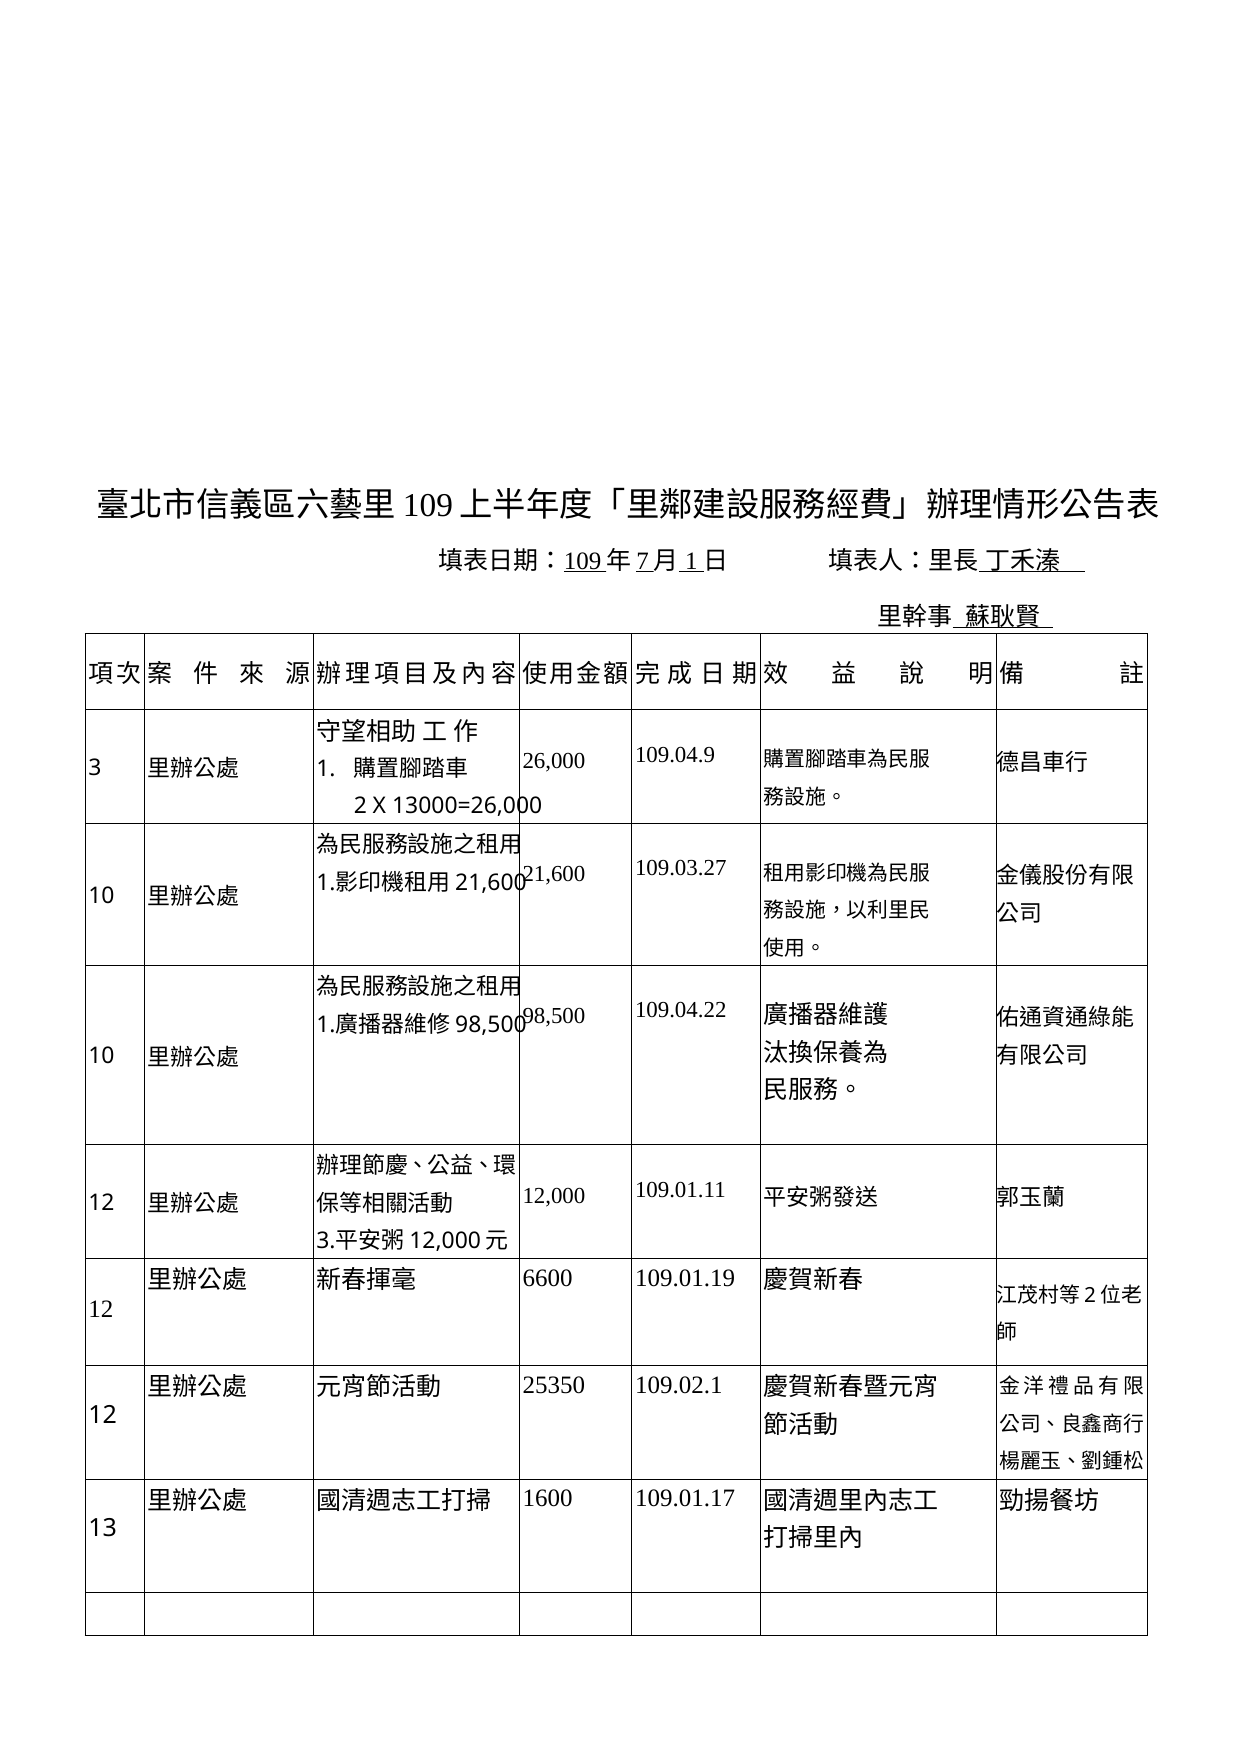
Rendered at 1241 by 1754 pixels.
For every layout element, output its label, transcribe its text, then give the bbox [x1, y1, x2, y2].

table_cell 12,000 [520, 1145, 631, 1258]
text 臺北市信義區六藝里109上半年度「里鄰建設服務經費」辦理情形公告表 [89, 464, 1167, 539]
table_header 項次 [86, 634, 144, 709]
table_cell 國清週志工打掃 [314, 1480, 519, 1592]
table_cell 金洋禮品有限公司、良鑫商行楊麗玉、劉鍾松 [997, 1366, 1147, 1479]
table_cell 為民服務設施之租用 1.廣播器維修 98,500元 [314, 966, 519, 1144]
table_cell 3 [86, 710, 144, 823]
table_cell 26,000 [520, 710, 631, 823]
table_cell 1600 [520, 1480, 631, 1592]
table_header 完成日期 [632, 634, 760, 709]
table_cell 109.01.19 [632, 1259, 760, 1365]
table_cell [761, 1593, 996, 1635]
table_cell [86, 1593, 144, 1635]
table_cell 慶賀新春 [761, 1259, 996, 1365]
table_cell 25350 [520, 1366, 631, 1479]
table_cell 109.04.22 [632, 966, 760, 1144]
table_cell 江茂村等2位老師 [997, 1259, 1147, 1365]
text 里幹事 蘇耿賢 [89, 596, 1167, 633]
table_header 備註 [997, 634, 1147, 709]
table_cell 里辦公處 [145, 824, 313, 965]
table_cell [314, 1593, 519, 1635]
table_cell 12 [86, 1145, 144, 1258]
table_cell 10 [86, 824, 144, 965]
table_cell 購置腳踏車為民服 務設施。 [761, 710, 996, 823]
table_cell 里辦公處 [145, 1366, 313, 1479]
table_cell 里辦公處 [145, 966, 313, 1144]
table_header 案件來源 [145, 634, 313, 709]
table_cell 平安粥發送 [761, 1145, 996, 1258]
table_cell 佑通資通綠能有限公司 [997, 966, 1147, 1144]
table_header 效益說明 [761, 634, 996, 709]
table_cell 新春揮毫 [314, 1259, 519, 1365]
table_cell 為民服務設施之租用 1.影印機租用 21,600元 [314, 824, 519, 965]
table_header 使用金額 [520, 634, 631, 709]
table_cell 6600 [520, 1259, 631, 1365]
table_cell 里辦公處 [145, 1145, 313, 1258]
table_cell 廣播器維護 汰換保養為 民服務。 [761, 966, 996, 1144]
table_cell 慶賀新春暨元宵 節活動 [761, 1366, 996, 1479]
table_cell 13 [86, 1480, 144, 1592]
table_cell 10 [86, 966, 144, 1144]
table_cell 109.01.17 [632, 1480, 760, 1592]
table_cell 德昌車行 [997, 710, 1147, 823]
table_cell [632, 1593, 760, 1635]
table_cell 元宵節活動 [314, 1366, 519, 1479]
table_cell 郭玉蘭 [997, 1145, 1147, 1258]
table_cell 109.03.27 [632, 824, 760, 965]
table_cell [145, 1593, 313, 1635]
table_cell 里辦公處 [145, 1480, 313, 1592]
table_cell [997, 1593, 1147, 1635]
table_cell 98,500 [520, 966, 631, 1144]
table_cell 里辦公處 [145, 1259, 313, 1365]
table_cell 12 [86, 1366, 144, 1479]
table_cell 里辦公處 [145, 710, 313, 823]
table_cell 21,600 [520, 824, 631, 965]
table_cell 12 [86, 1259, 144, 1365]
table_cell 租用影印機為民服 務設施，以利里民 使用。 [761, 824, 996, 965]
table_cell 勁揚餐坊 [997, 1480, 1147, 1592]
table_cell 辦理節慶、公益、環保等相關活動 3.平安粥 12,000元 [314, 1145, 519, 1258]
table_cell 109.02.1 [632, 1366, 760, 1479]
table_cell 109.04.9 [632, 710, 760, 823]
text 填表日期：109年7月 1 日 填表人：里長 丁禾溱 [89, 539, 1167, 577]
table_cell [520, 1593, 631, 1635]
table_header 辦理項目及內容 [314, 634, 519, 709]
table_cell 109.01.11 [632, 1145, 760, 1258]
table_cell 金儀股份有限公司 [997, 824, 1147, 965]
table_cell 守望相助工作 購置腳踏車 2 X 13000=26,000元 [314, 710, 519, 823]
table_cell 國清週里內志工 打掃里內 [761, 1480, 996, 1592]
